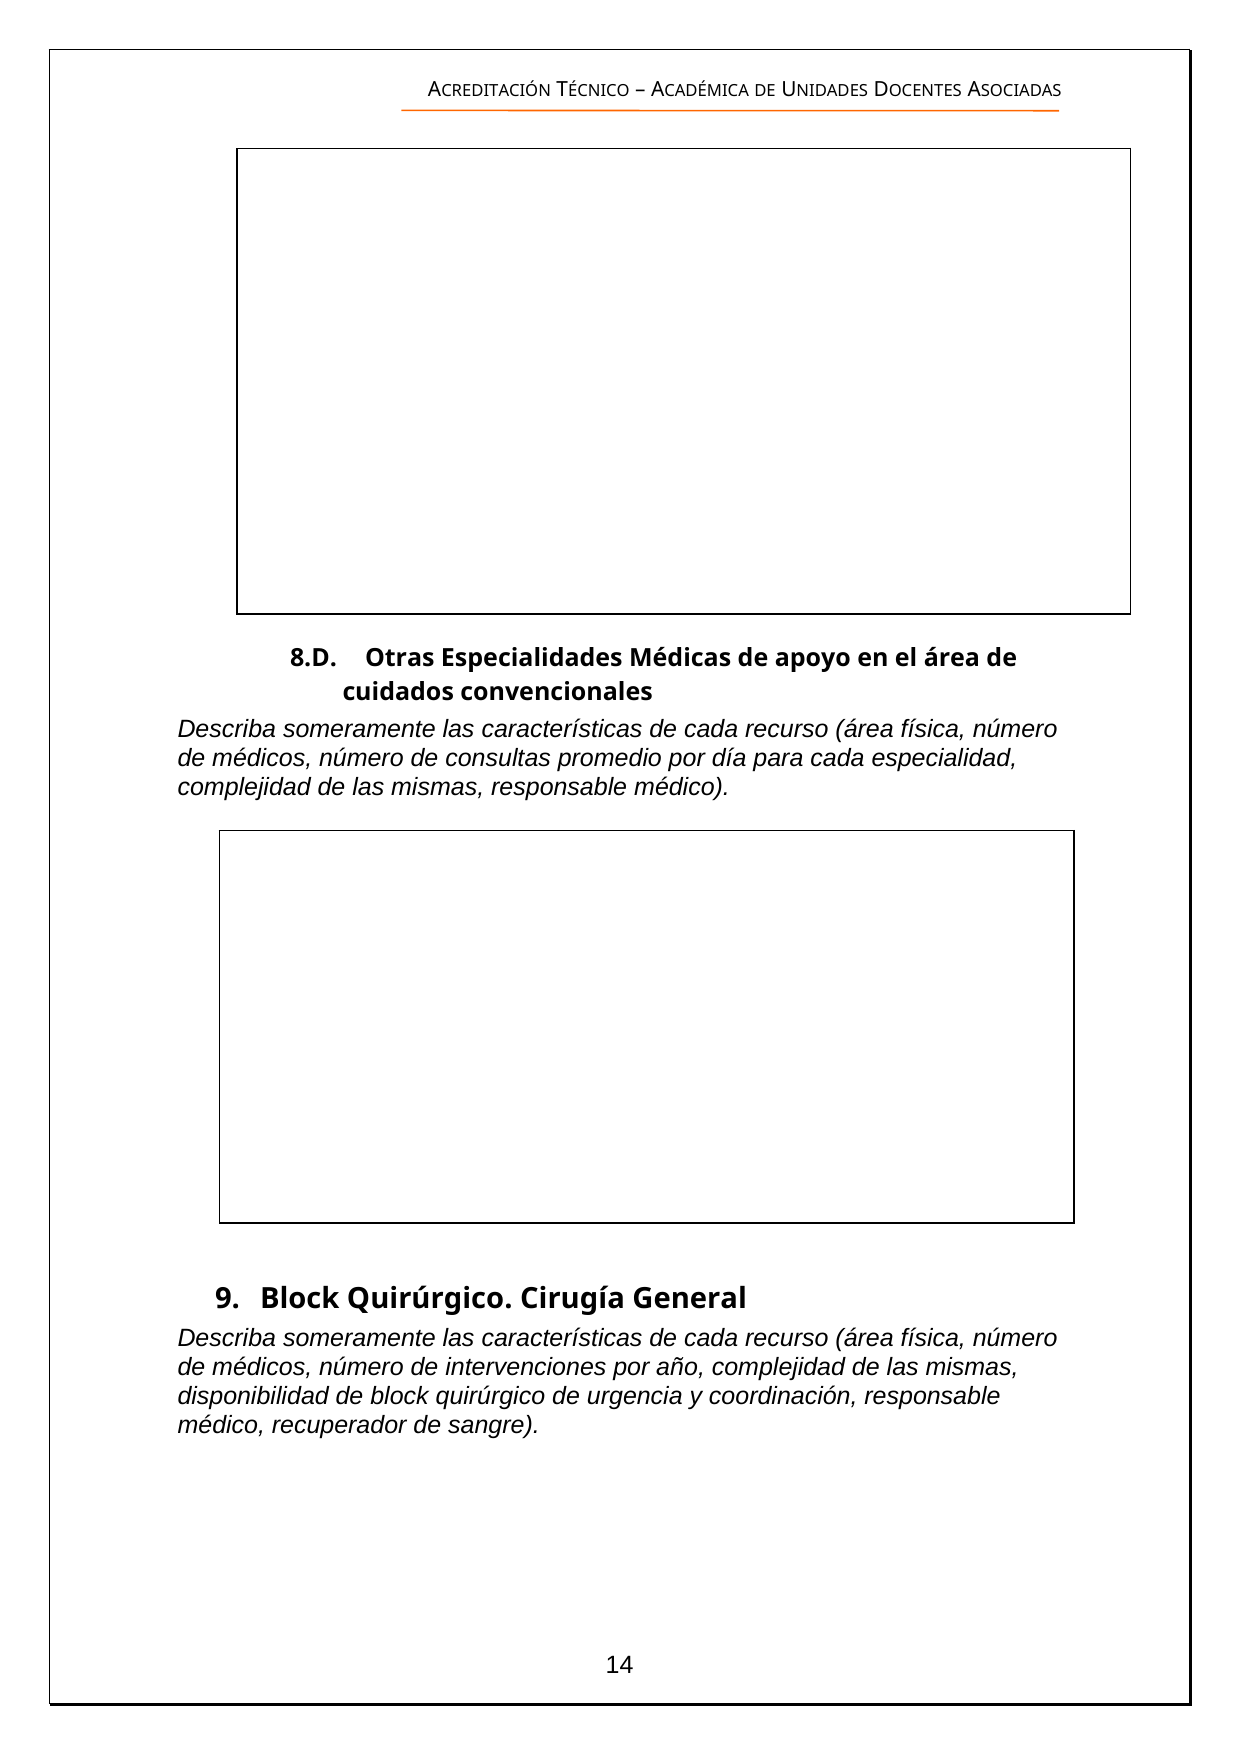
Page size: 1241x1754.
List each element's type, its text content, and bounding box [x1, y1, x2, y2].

subtitle Otras Especialidades Médicas de apoyo en el área de cuidados convencionales [290, 639, 1061, 708]
text Describa someramente las características de cada recurso (área física, número de médicos, número de intervenciones por año, complejidad de las mismas, disponibilidad de block quirúrgico de urgencia y coordinación, responsable médico, recuperador de sangre). [177, 1323, 1061, 1438]
subtitle Block Quirúrgico. Cirugía General [215, 1277, 1061, 1317]
text Describa someramente las características de cada recurso (área física, número de médicos, número de consultas promedio por día para cada especialidad, complejidad de las mismas, responsable médico). [177, 714, 1061, 800]
